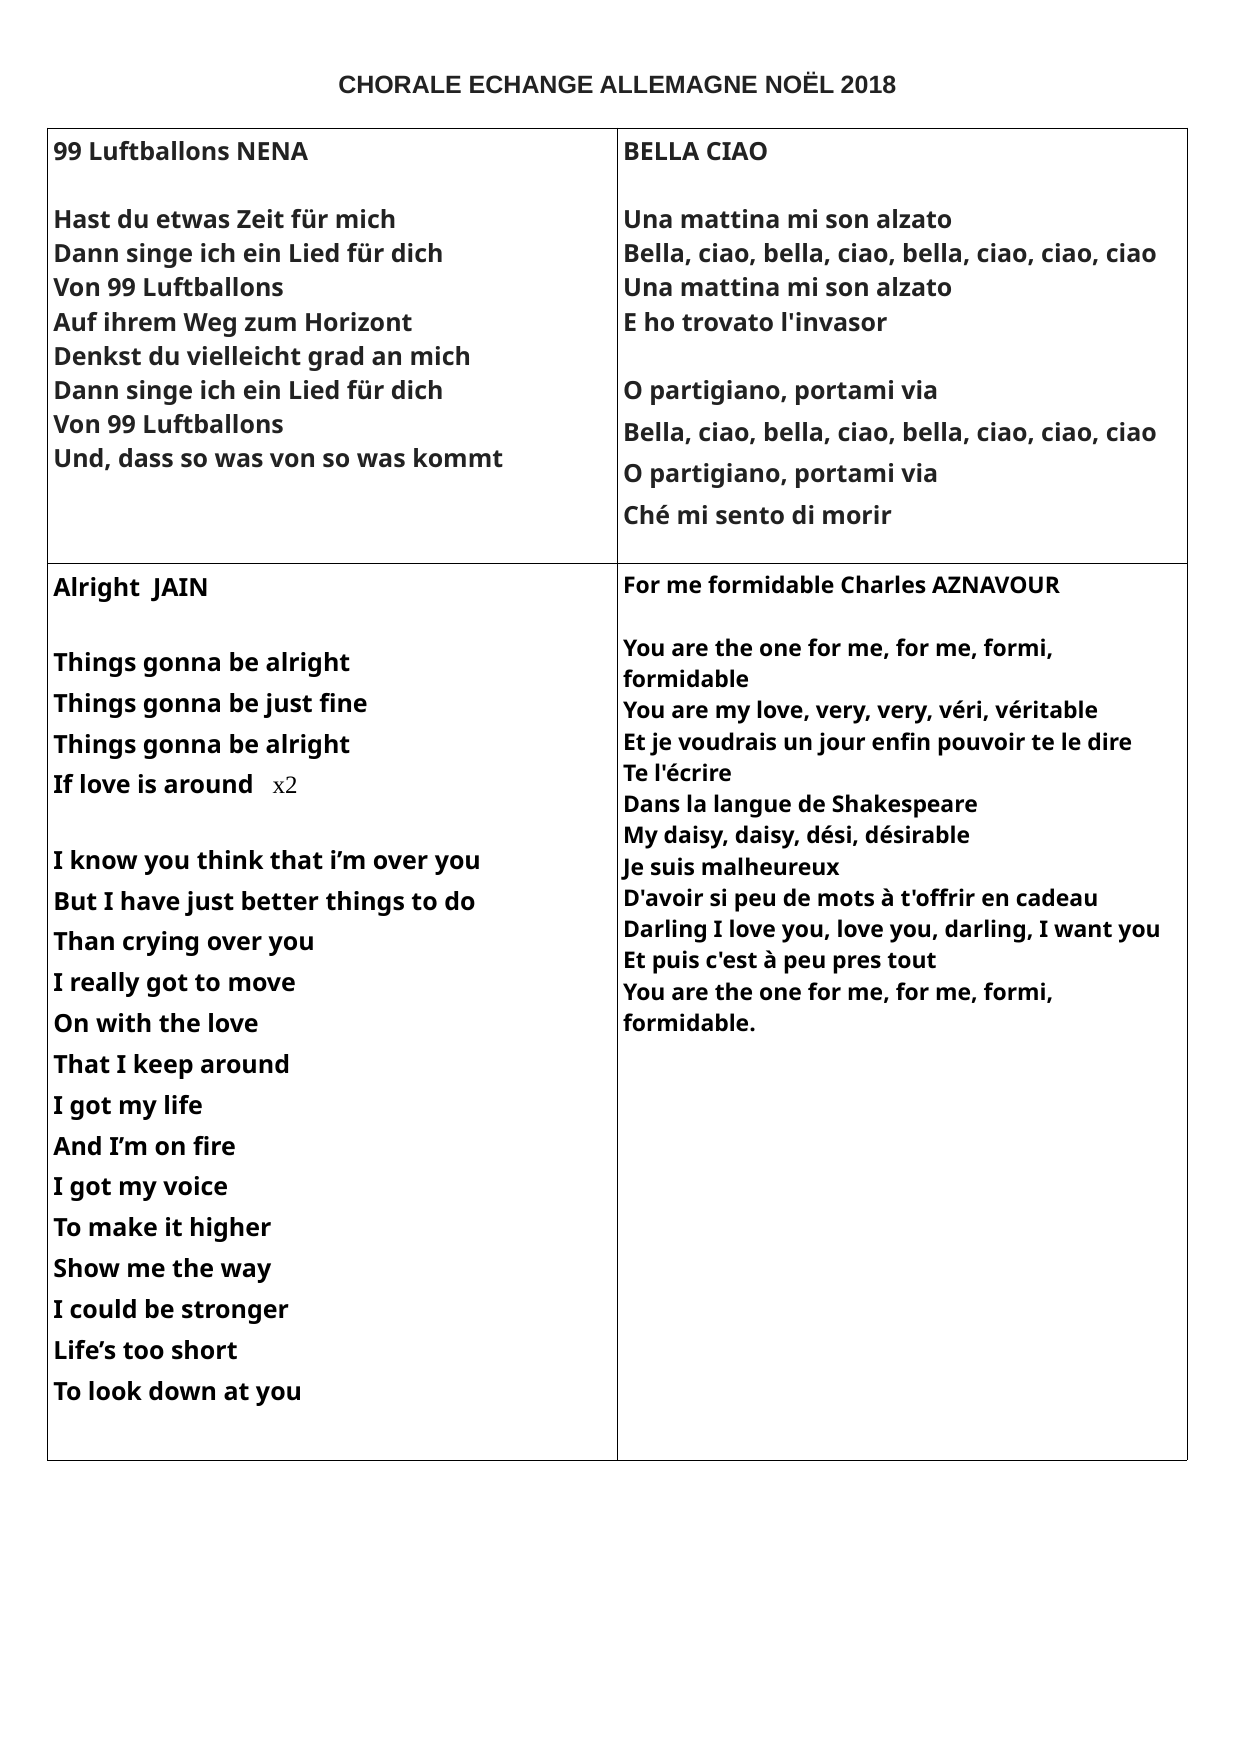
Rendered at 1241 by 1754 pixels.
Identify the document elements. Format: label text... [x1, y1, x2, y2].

table_cell Alright JAIN Things gonna be alright Things gonna be just fine Things gonna be alright If love is around x2 I know you think that i’m over you But I have just better things to do Than crying over you I really got to move On with the love That I keep around I got my life And I’m on fire I got my voice To make it higher Show me the way I could be stronger Life’s too short To look down at you [48, 564, 617, 1459]
table_cell For me formidable Charles AZNAVOUR You are the one for me, for me, formi, formidable You are my love, very, very, véri, véritable Et je voudrais un jour enfin pouvoir te le dire Te l'écrire Dans la langue de Shakespeare My daisy, daisy, dési, désirable Je suis malheureux D'avoir si peu de mots à t'offrir en cadeau Darling I love you, love you, darling, I want you Et puis c'est à peu pres tout You are the one for me, for me, formi, formidable. [618, 564, 1187, 1459]
table_header BELLA CIAO Una mattina mi son alzato Bella, ciao, bella, ciao, bella, ciao, ciao, ciao Una mattina mi son alzato E ho trovato l'invasor O partigiano, portami via Bella, ciao, bella, ciao, bella, ciao, ciao, ciao O partigiano, portami via Ché mi sento di morir [618, 129, 1187, 563]
text CHORALE ECHANGE ALLEMAGNE NOËL 2018 [47, 70, 1187, 99]
table_header 99 Luftballons NENA Hast du etwas Zeit für mich Dann singe ich ein Lied für dich Von 99 Luftballons Auf ihrem Weg zum Horizont Denkst du vielleicht grad an mich Dann singe ich ein Lied für dich Von 99 Luftballons Und, dass so was von so was kommt [48, 129, 617, 563]
